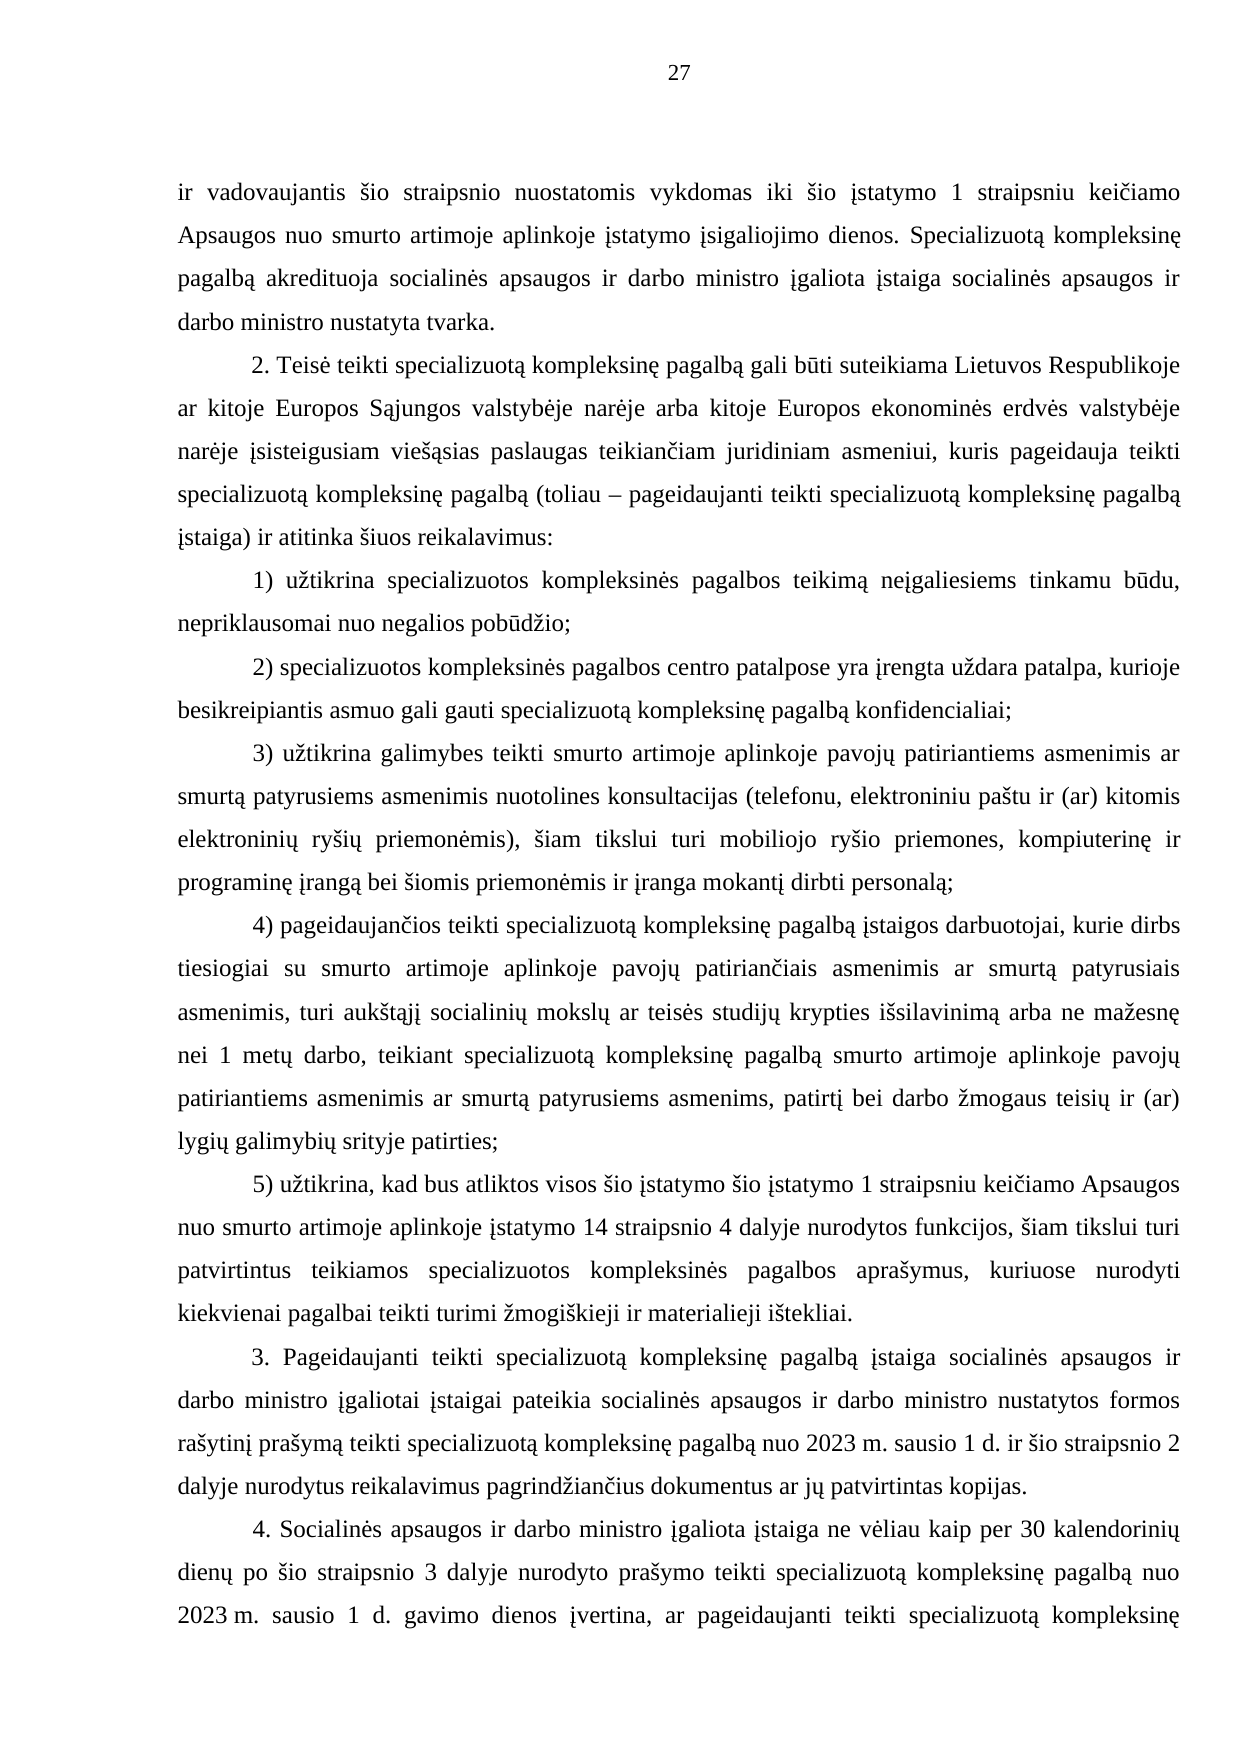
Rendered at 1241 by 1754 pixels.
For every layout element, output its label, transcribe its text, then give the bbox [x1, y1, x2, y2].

text 2. Teisė teikti specializuotą kompleksinę pagalbą gali būti suteikiama Lietuvos Respublikoje ar kitoje Europos Sąjungos valstybėje narėje arba kitoje Europos ekonominės erdvės valstybėje narėje įsisteigusiam viešąsias paslaugas teikiančiam juridiniam asmeniui, kuris pageidauja teikti specializuotą kompleksinę pagalbą (toliau – pageidaujanti teikti specializuotą kompleksinę pagalbą įstaiga) ir atitinka šiuos reikalavimus: [177, 350, 1181, 551]
text ir vadovaujantis šio straipsnio nuostatomis vykdomas iki šio įstatymo 1 straipsniu keičiamo Apsaugos nuo smurto artimoje aplinkoje įstatymo įsigaliojimo dienos. Specializuotą kompleksinę pagalbą akredituoja socialinės apsaugos ir darbo ministro įgaliota įstaiga socialinės apsaugos ir darbo ministro nustatyta tvarka. [177, 177, 1181, 335]
text 3. Pageidaujanti teikti specializuotą kompleksinę pagalbą įstaiga socialinės apsaugos ir darbo ministro įgaliotai įstaigai pateikia socialinės apsaugos ir darbo ministro nustatytos formos rašytinį prašymą teikti specializuotą kompleksinę pagalbą nuo 2023 m. sausio 1 d. ir šio straipsnio 2 dalyje nurodytus reikalavimus pagrindžiančius dokumentus ar jų patvirtintas kopijas. [177, 1342, 1181, 1500]
text 4) pageidaujančios teikti specializuotą kompleksinę pagalbą įstaigos darbuotojai, kurie dirbs tiesiogiai su smurto artimoje aplinkoje pavojų patiriančiais asmenimis ar smurtą patyrusiais asmenimis, turi aukštąjį socialinių mokslų ar teisės studijų krypties išsilavinimą arba ne mažesnę nei 1 metų darbo, teikiant specializuotą kompleksinę pagalbą smurto artimoje aplinkoje pavojų patiriantiems asmenimis ar smurtą patyrusiems asmenims, patirtį bei darbo žmogaus teisių ir (ar) lygių galimybių srityje patirties; [177, 910, 1181, 1155]
text 4. Socialinės apsaugos ir darbo ministro įgaliota įstaiga ne vėliau kaip per 30 kalendorinių dienų po šio straipsnio 3 dalyje nurodyto prašymo teikti specializuotą kompleksinę pagalbą nuo 2023 m. sausio 1 d. gavimo dienos įvertina, ar pageidaujanti teikti specializuotą kompleksinę [177, 1514, 1181, 1629]
text 1) užtikrina specializuotos kompleksinės pagalbos teikimą neįgaliesiems tinkamu būdu, nepriklausomai nuo negalios pobūdžio; [177, 565, 1181, 637]
text 2) specializuotos kompleksinės pagalbos centro patalpose yra įrengta uždara patalpa, kurioje besikreipiantis asmuo gali gauti specializuotą kompleksinę pagalbą konfidencialiai; [177, 652, 1181, 723]
text 3) užtikrina galimybes teikti smurto artimoje aplinkoje pavojų patiriantiems asmenimis ar smurtą patyrusiems asmenimis nuotolines konsultacijas (telefonu, elektroniniu paštu ir (ar) kitomis elektroninių ryšių priemonėmis), šiam tikslui turi mobiliojo ryšio priemones, kompiuterinę ir programinę įrangą bei šiomis priemonėmis ir įranga mokantį dirbti personalą; [177, 738, 1181, 896]
text 5) užtikrina, kad bus atliktos visos šio įstatymo šio įstatymo 1 straipsniu keičiamo Apsaugos nuo smurto artimoje aplinkoje įstatymo 14 straipsnio 4 dalyje nurodytos funkcijos, šiam tikslui turi patvirtintus teikiamos specializuotos kompleksinės pagalbos aprašymus, kuriuose nurodyti kiekvienai pagalbai teikti turimi žmogiškieji ir materialieji ištekliai. [177, 1169, 1181, 1327]
